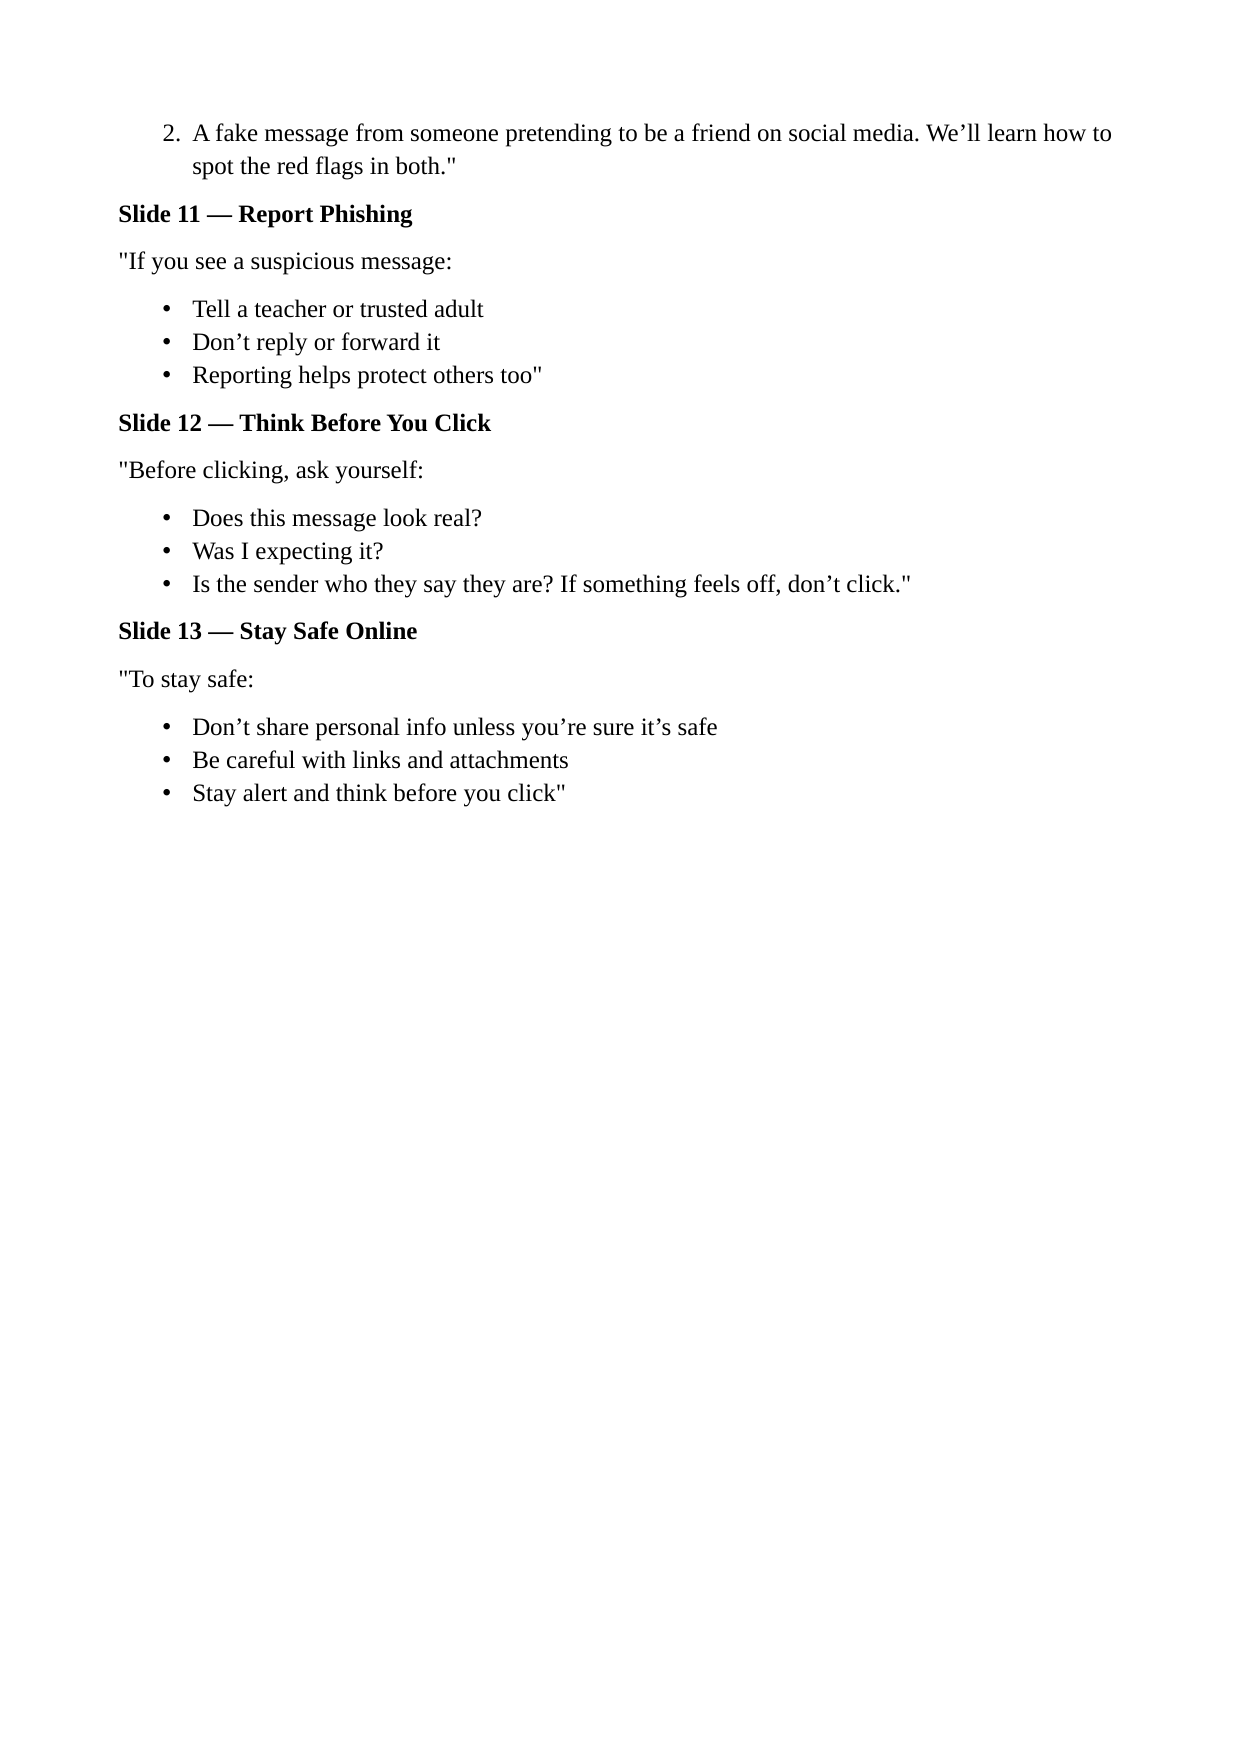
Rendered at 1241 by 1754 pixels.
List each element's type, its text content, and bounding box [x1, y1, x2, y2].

list Is the sender who they say they are? If something feels off, don’t click." [162, 569, 1122, 598]
list Don’t share personal info unless you’re sure it’s safe [162, 712, 1122, 740]
text "To stay safe: [118, 664, 1122, 693]
text "Before clicking, ask yourself: [118, 455, 1122, 484]
list Reporting helps protect others too" [162, 360, 1122, 389]
list Don’t reply or forward it [162, 327, 1122, 356]
list Was I expecting it? [162, 536, 1122, 564]
list Does this message look real? [162, 503, 1122, 532]
list Stay alert and think before you click" [162, 778, 1122, 806]
list A fake message from someone pretending to be a friend on social media. We’ll learn how to spot the red flags in both." [162, 118, 1122, 180]
text "If you see a suspicious message: [118, 246, 1122, 275]
list Be careful with links and attachments [162, 745, 1122, 773]
text Slide 11 — Report Phishing [118, 199, 1122, 227]
text Slide 12 — Think Before You Click [118, 408, 1122, 436]
list Tell a teacher or trusted adult [162, 294, 1122, 323]
text Slide 13 — Stay Safe Online [118, 616, 1122, 645]
